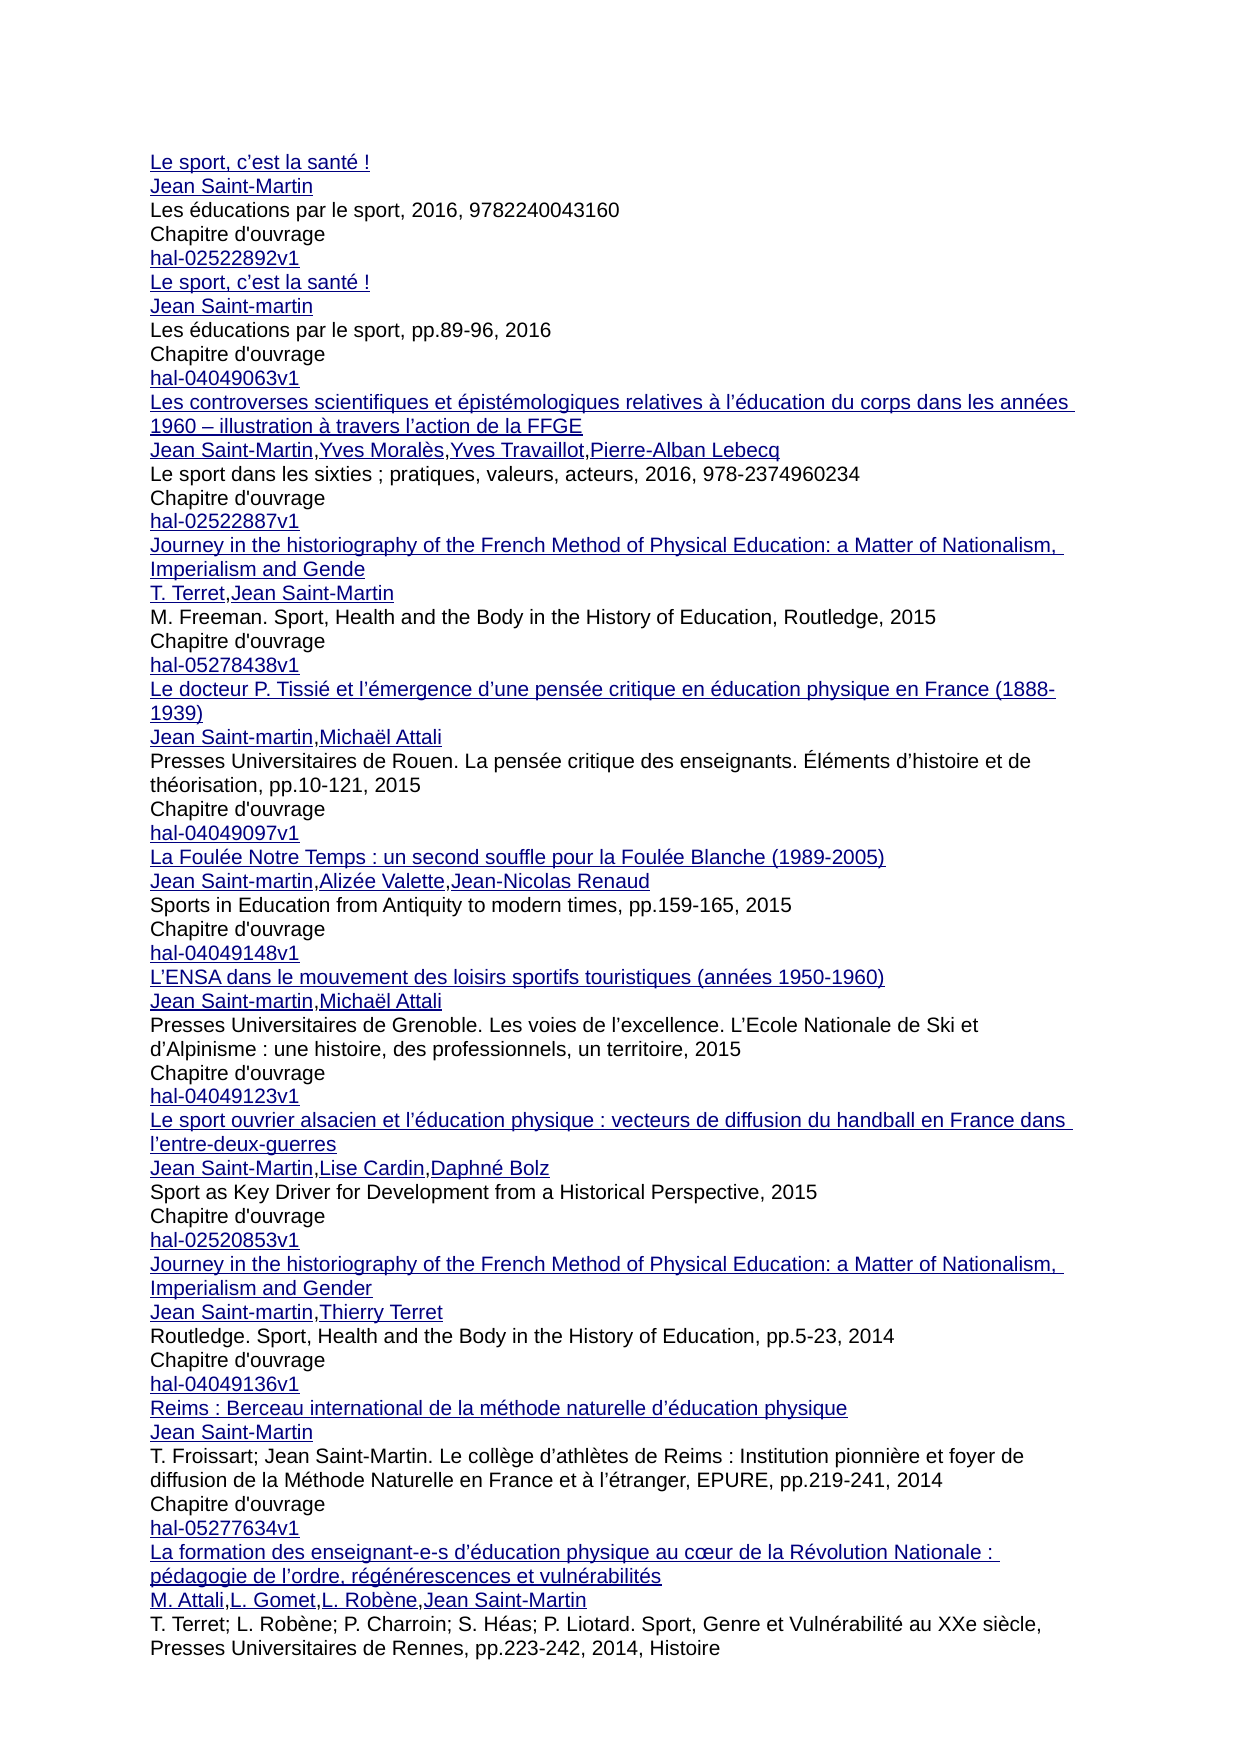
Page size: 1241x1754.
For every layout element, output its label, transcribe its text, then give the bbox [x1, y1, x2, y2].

table_cell Le sport ouvrier alsacien et l’éducation physique : vecteurs de diffusion du handball en France dans l’entre-deux-guerres Jean Saint-Martin,Lise Cardin,Daphné Bolz Sport as Key Driver for Development from a Historical Perspective, 2015 Chapitre d'ouvrage hal-02520853v1 [150, 1108, 1090, 1252]
table_cell L’ENSA dans le mouvement des loisirs sportifs touristiques (années 1950-1960) Jean Saint-martin,Michaël Attali Presses Universitaires de Grenoble. Les voies de l’excellence. L’Ecole Nationale de Ski et d’Alpinisme : une histoire, des professionnels, un territoire, 2015 Chapitre d'ouvrage hal-04049123v1 [150, 965, 1090, 1108]
table_cell Le docteur P. Tissié et l’émergence d’une pensée critique en éducation physique en France (1888-1939) Jean Saint-martin,Michaël Attali Presses Universitaires de Rouen. La pensée critique des enseignants. Éléments d’histoire et de théorisation, pp.10-121, 2015 Chapitre d'ouvrage hal-04049097v1 [150, 677, 1090, 845]
table_cell Journey in the historiography of the French Method of Physical Education: a Matter of Nationalism, Imperialism and Gender Jean Saint-martin,Thierry Terret Routledge. Sport, Health and the Body in the History of Education, pp.5-23, 2014 Chapitre d'ouvrage hal-04049136v1 [150, 1252, 1090, 1396]
table_cell La formation des enseignant-e-s d’éducation physique au cœur de la Révolution Nationale : pédagogie de l’ordre, régénérescences et vulnérabilités M. Attali,L. Gomet,L. Robène,Jean Saint-Martin T. Terret; L. Robène; P. Charroin; S. Héas; P. Liotard. Sport, Genre et Vulnérabilité au XXe siècle, Presses Universitaires de Rennes, pp.223-242, 2014, Histoire [150, 1540, 1090, 1659]
table_cell Le sport, c’est la santé ! Jean Saint-Martin Les éducations par le sport, 2016, 9782240043160 Chapitre d'ouvrage hal-02522892v1 [150, 150, 1090, 270]
table_cell Reims : Berceau international de la méthode naturelle d’éducation physique Jean Saint-Martin T. Froissart; Jean Saint-Martin. Le collège d’athlètes de Reims : Institution pionnière et foyer de diffusion de la Méthode Naturelle en France et à l’étranger, EPURE, pp.219-241, 2014 Chapitre d'ouvrage hal-05277634v1 [150, 1396, 1090, 1539]
table_cell Les controverses scientifiques et épistémologiques relatives à l’éducation du corps dans les années 1960 – illustration à travers l’action de la FFGE Jean Saint-Martin,Yves Moralès,Yves Travaillot,Pierre-Alban Lebecq Le sport dans les sixties ; pratiques, valeurs, acteurs, 2016, 978-2374960234 Chapitre d'ouvrage hal-02522887v1 [150, 390, 1090, 533]
table_cell Le sport, c’est la santé ! Jean Saint-martin Les éducations par le sport, pp.89-96, 2016 Chapitre d'ouvrage hal-04049063v1 [150, 270, 1090, 389]
table_cell La Foulée Notre Temps : un second souffle pour la Foulée Blanche (1989-2005) Jean Saint-martin,Alizée Valette,Jean-Nicolas Renaud Sports in Education from Antiquity to modern times, pp.159-165, 2015 Chapitre d'ouvrage hal-04049148v1 [150, 845, 1090, 964]
table_cell Journey in the historiography of the French Method of Physical Education: a Matter of Nationalism, Imperialism and Gende T. Terret,Jean Saint-Martin M. Freeman. Sport, Health and the Body in the History of Education, Routledge, 2015 Chapitre d'ouvrage hal-05278438v1 [150, 533, 1090, 677]
